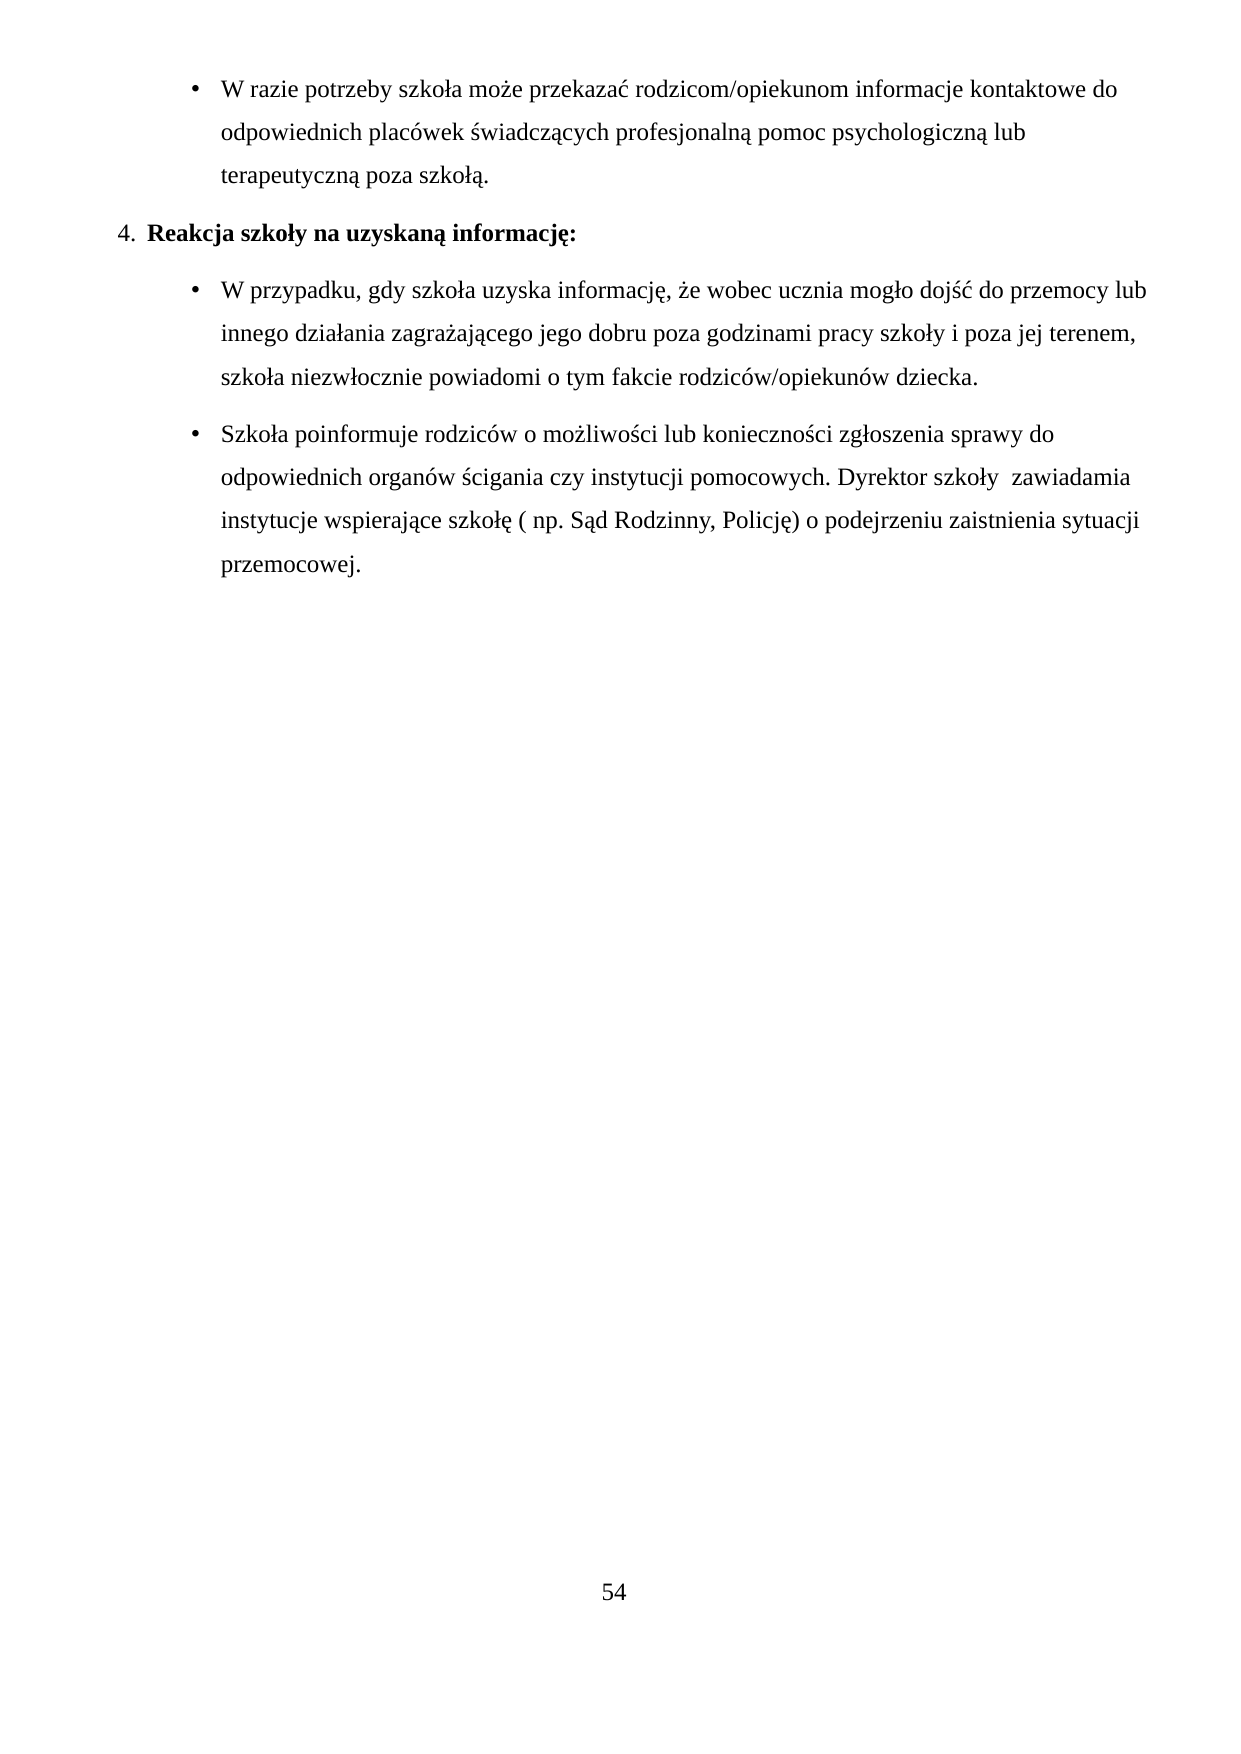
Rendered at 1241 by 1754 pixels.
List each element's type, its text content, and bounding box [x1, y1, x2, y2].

list W razie potrzeby szkoła może przekazać rodzicom/opiekunom informacje kontaktowe do odpowiednich placówek świadczących profesjonalną pomoc psychologiczną lub terapeutyczną poza szkołą. [191, 74, 1155, 189]
list W przypadku, gdy szkoła uzyska informację, że wobec ucznia mogło dojść do przemocy lub innego działania zagrażającego jego dobru poza godzinami pracy szkoły i poza jej terenem, szkoła niezwłocznie powiadomi o tym fakcie rodziców/opiekunów dziecka. [191, 275, 1155, 390]
list Szkoła poinformuje rodziców o możliwości lub konieczności zgłoszenia sprawy do odpowiednich organów ścigania czy instytucji pomocowych. Dyrektor szkoły zawiadamia instytucje wspierające szkołę ( np. Sąd Rodzinny, Policję) o podejrzeniu zaistnienia sytuacji przemocowej. [191, 419, 1155, 577]
list Reakcja szkoły na uzyskaną informację: [117, 218, 1155, 246]
